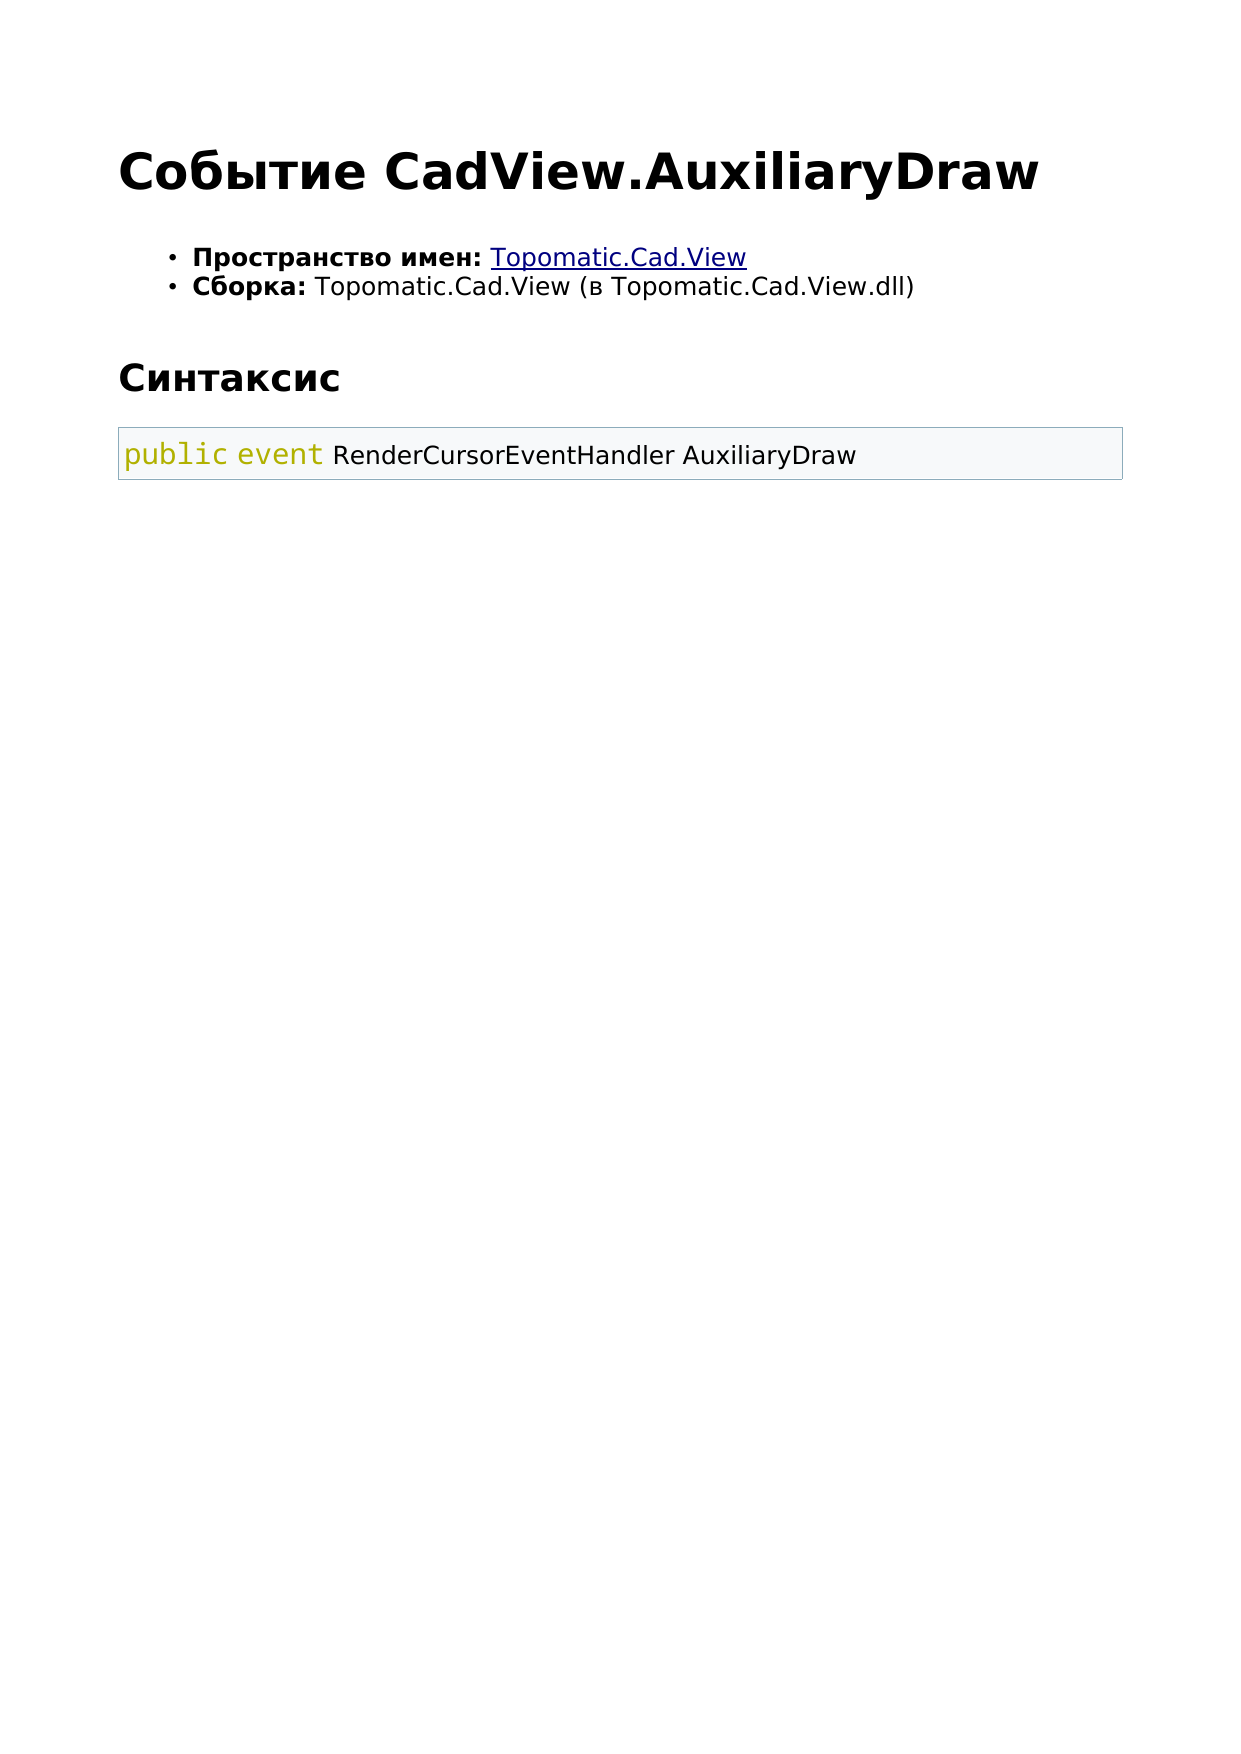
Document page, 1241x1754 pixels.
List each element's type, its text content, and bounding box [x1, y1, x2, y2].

table_header public event RenderCursorEventHandler AuxiliaryDraw [119, 428, 1122, 478]
list Сборка: Topomatic.Cad.View (в Topomatic.Cad.View.dll) [177, 272, 1122, 302]
subtitle Синтаксис [118, 356, 1122, 400]
list Пространство имен: Topomatic.Cad.View [177, 243, 1122, 272]
subtitle Событие CadView.AuxiliaryDraw [118, 143, 1122, 201]
